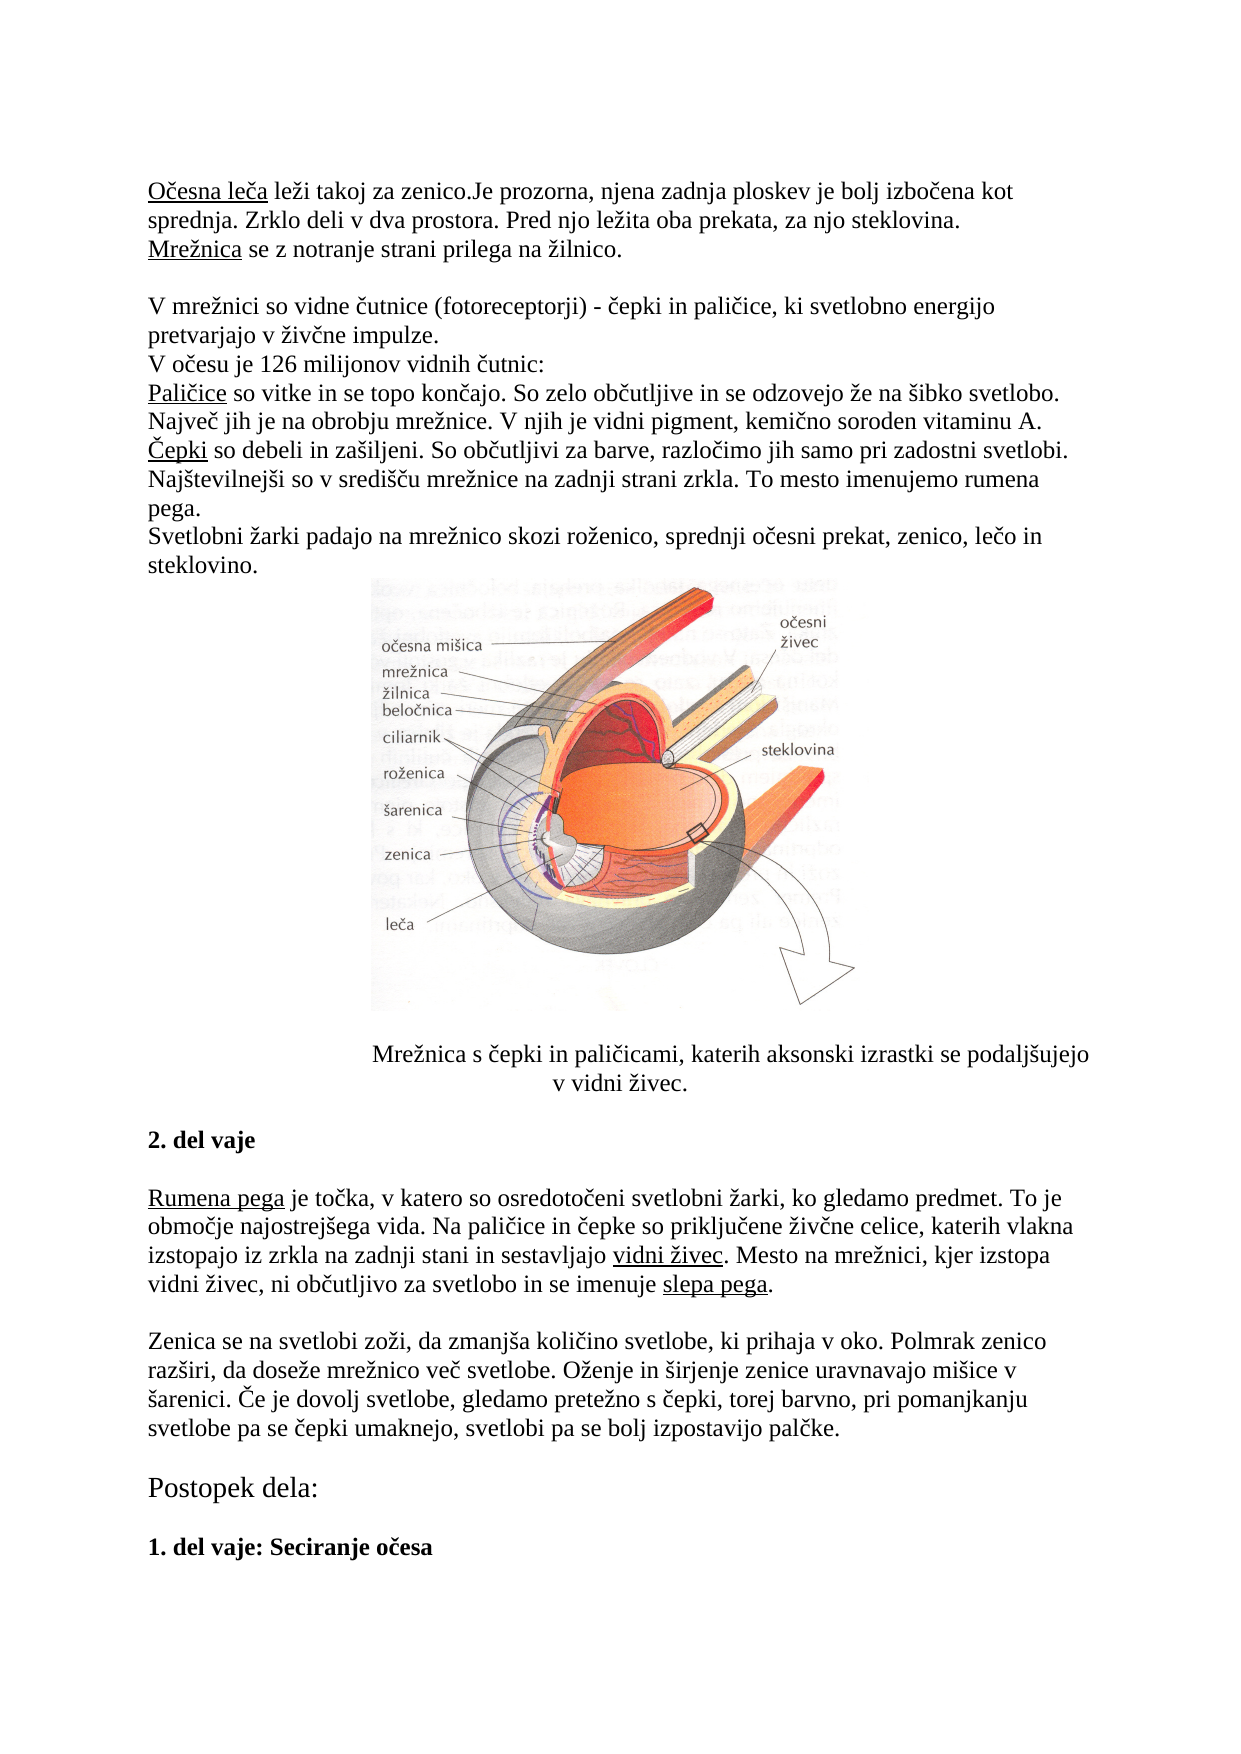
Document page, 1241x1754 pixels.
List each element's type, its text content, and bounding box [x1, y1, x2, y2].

text V očesu je 126 milijonov vidnih čutnic: [148, 349, 1093, 378]
text 1. del vaje: Seciranje očesa [148, 1532, 1093, 1561]
text Zenica se na svetlobi zoži, da zmanjša količino svetlobe, ki prihaja v oko. Polmrak zenico razširi, da doseže mrežnico več svetlobe. Oženje in širjenje zenice uravnavajo mišice v šarenici. Če je dovolj svetlobe, gledamo pretežno s čepki, torej barvno, pri pomanjkanju svetlobe pa se čepki umaknejo, svetlobi pa se bolj izpostavijo palčke. [148, 1326, 1093, 1441]
text 2. del vaje [148, 1125, 1093, 1154]
text Mrežnica se z notranje strani prilega na žilnico. [148, 234, 1093, 263]
text Mrežnica s čepki in paličicami, katerih aksonski izrastki se podaljšujejo v vidni živec. [148, 1039, 1093, 1096]
text V mrežnici so vidne čutnice (fotoreceptorji) - čepki in paličice, ki svetlobno energijo pretvarjajo v živčne impulze. [148, 291, 1093, 349]
text Čepki so debeli in zašiljeni. So občutljivi za barve, razločimo jih samo pri zadostni svetlobi. Najštevilnejši so v središču mrežnice na zadnji strani zrkla. To mesto imenujemo rumena pega. [148, 435, 1093, 521]
text Svetlobni žarki padajo na mrežnico skozi roženico, sprednji očesni prekat, zenico, lečo in steklovino. [148, 521, 1093, 579]
text Rumena pega je točka, v katero so osredotočeni svetlobni žarki, ko gledamo predmet. To je območje najostrejšega vida. Na paličice in čepke so priključene živčne celice, katerih vlakna izstopajo iz zrkla na zadnji stani in sestavljajo vidni živec. Mesto na mrežnici, kjer izstopa vidni živec, ni občutljivo za svetlobo in se imenuje slepa pega. [148, 1183, 1093, 1298]
text Paličice so vitke in se topo končajo. So zelo občutljive in se odzovejo že na šibko svetlobo. Največ jih je na obrobju mrežnice. V njih je vidni pigment, kemično soroden vitaminu A. [148, 378, 1093, 435]
text Očesna leča leži takoj za zenico.Je prozorna, njena zadnja ploskev je bolj izbočena kot sprednja. Zrklo deli v dva prostora. Pred njo ležita oba prekata, za njo steklovina. [148, 176, 1093, 234]
text Postopek dela: [148, 1470, 1093, 1504]
picture [371, 578, 869, 1011]
